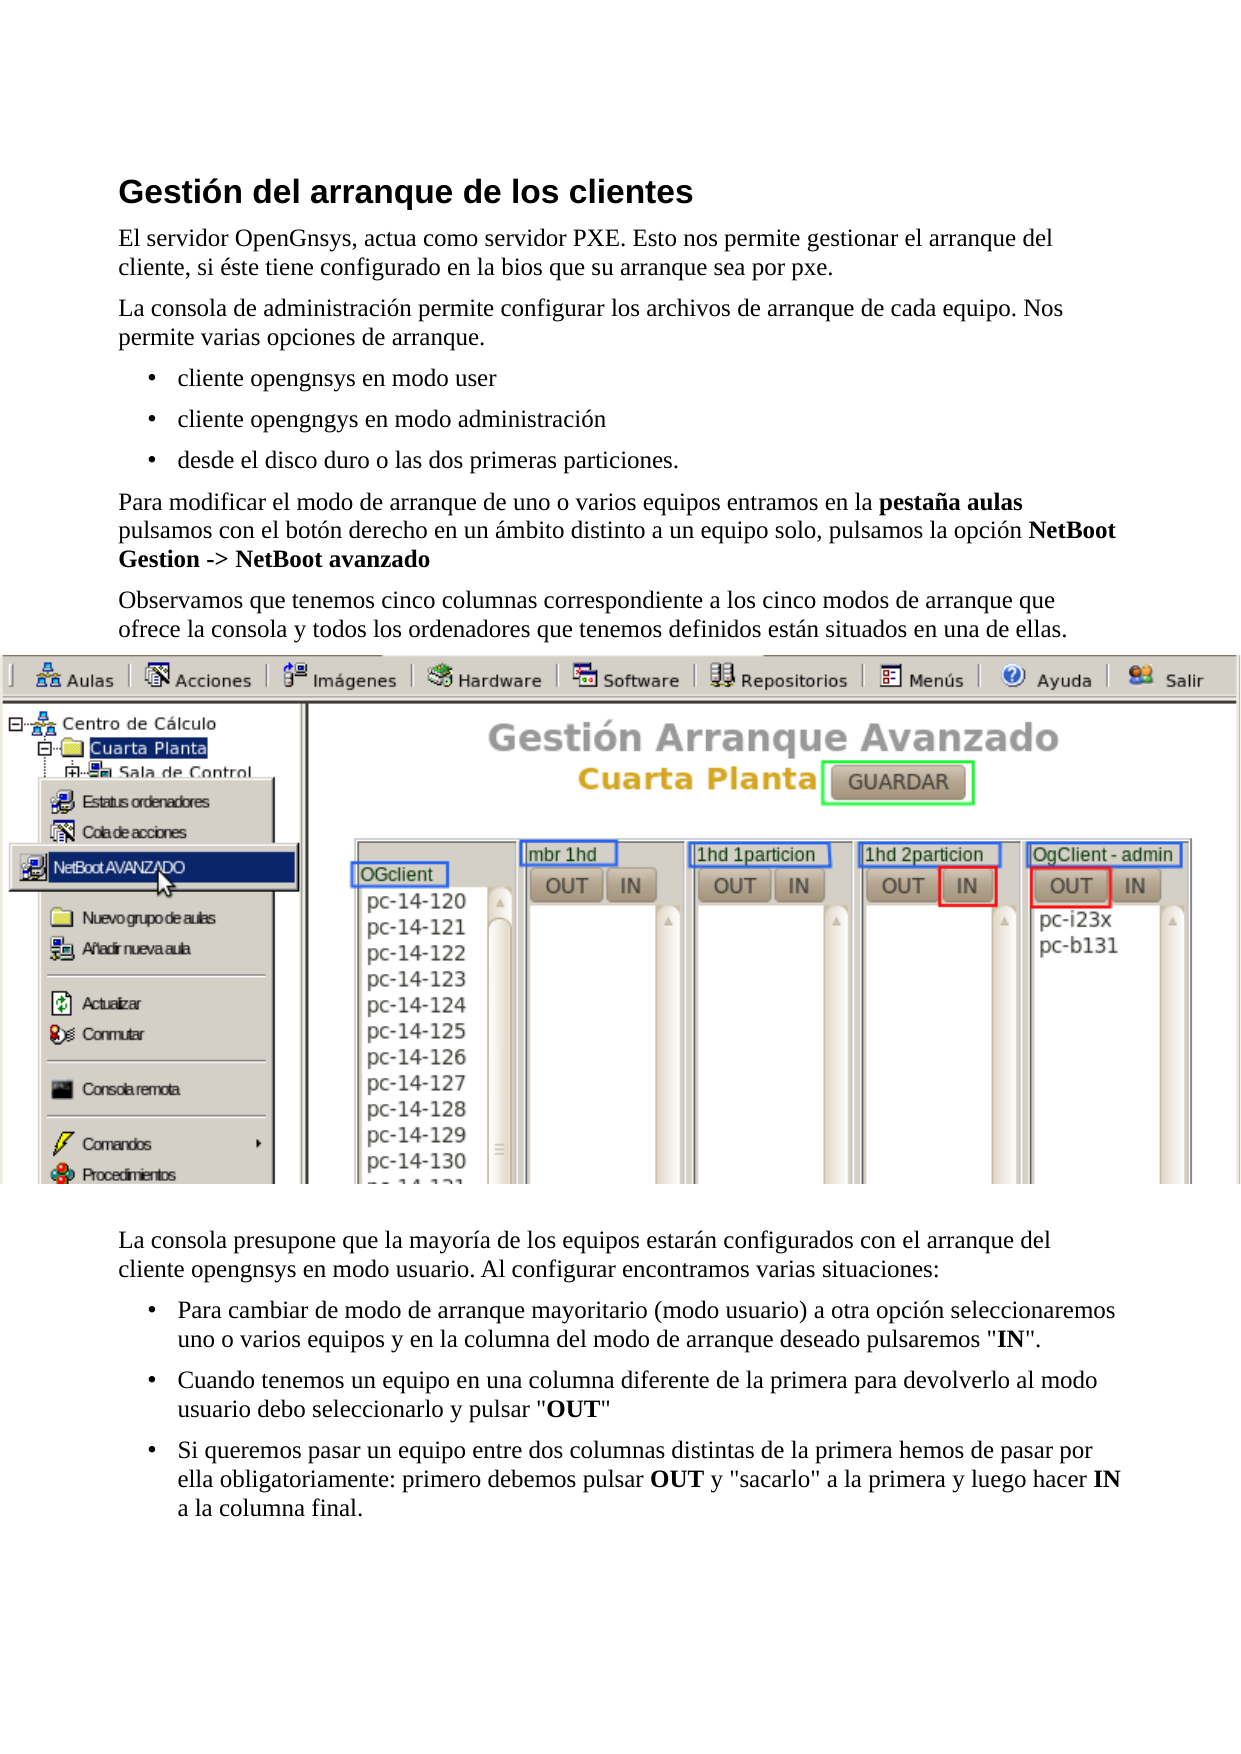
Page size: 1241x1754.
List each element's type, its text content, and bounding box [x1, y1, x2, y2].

text Observamos que tenemos cinco columnas correspondiente a los cinco modos de arranque que ofrece la consola y todos los ordenadores que tenemos definidos están situados en una de ellas. [118, 586, 1122, 643]
list cliente opengnsys en modo user [148, 363, 1122, 392]
text El servidor OpenGnsys, actua como servidor PXE. Esto nos permite gestionar el arranque del cliente, si éste tiene configurado en la bios que su arranque sea por pxe. [118, 223, 1122, 281]
text Para modificar el modo de arranque de uno o varios equipos entramos en la pestaña aulas pulsamos con el botón derecho en un ámbito distinto a un equipo solo, pulsamos la opción NetBoot Gestion -> NetBoot avanzado [118, 487, 1122, 573]
subtitle Gestión del arranque de los clientes [118, 172, 1122, 211]
list Cuando tenemos un equipo en una columna diferente de la primera para devolverlo al modo usuario debo seleccionarlo y pulsar "OUT" [148, 1365, 1122, 1423]
list cliente opengngys en modo administración [148, 404, 1122, 433]
list Si queremos pasar un equipo entre dos columnas distintas de la primera hemos de pasar por ella obligatoriamente: primero debemos pulsar OUT y "sacarlo" a la primera y luego hacer IN a la columna final. [148, 1435, 1122, 1521]
list Para cambiar de modo de arranque mayoritario (modo usuario) a otra opción seleccionaremos uno o varios equipos y en la columna del modo de arranque deseado pulsaremos "IN". [148, 1295, 1122, 1353]
text La consola presupone que la mayoría de los equipos estarán configurados con el arranque del cliente opengnsys en modo usuario. Al configurar encontramos varias situaciones: [118, 1225, 1122, 1283]
list desde el disco duro o las dos primeras particiones. [148, 446, 1122, 474]
text La consola de administración permite configurar los archivos de arranque de cada equipo. Nos permite varias opciones de arranque. [118, 293, 1122, 351]
